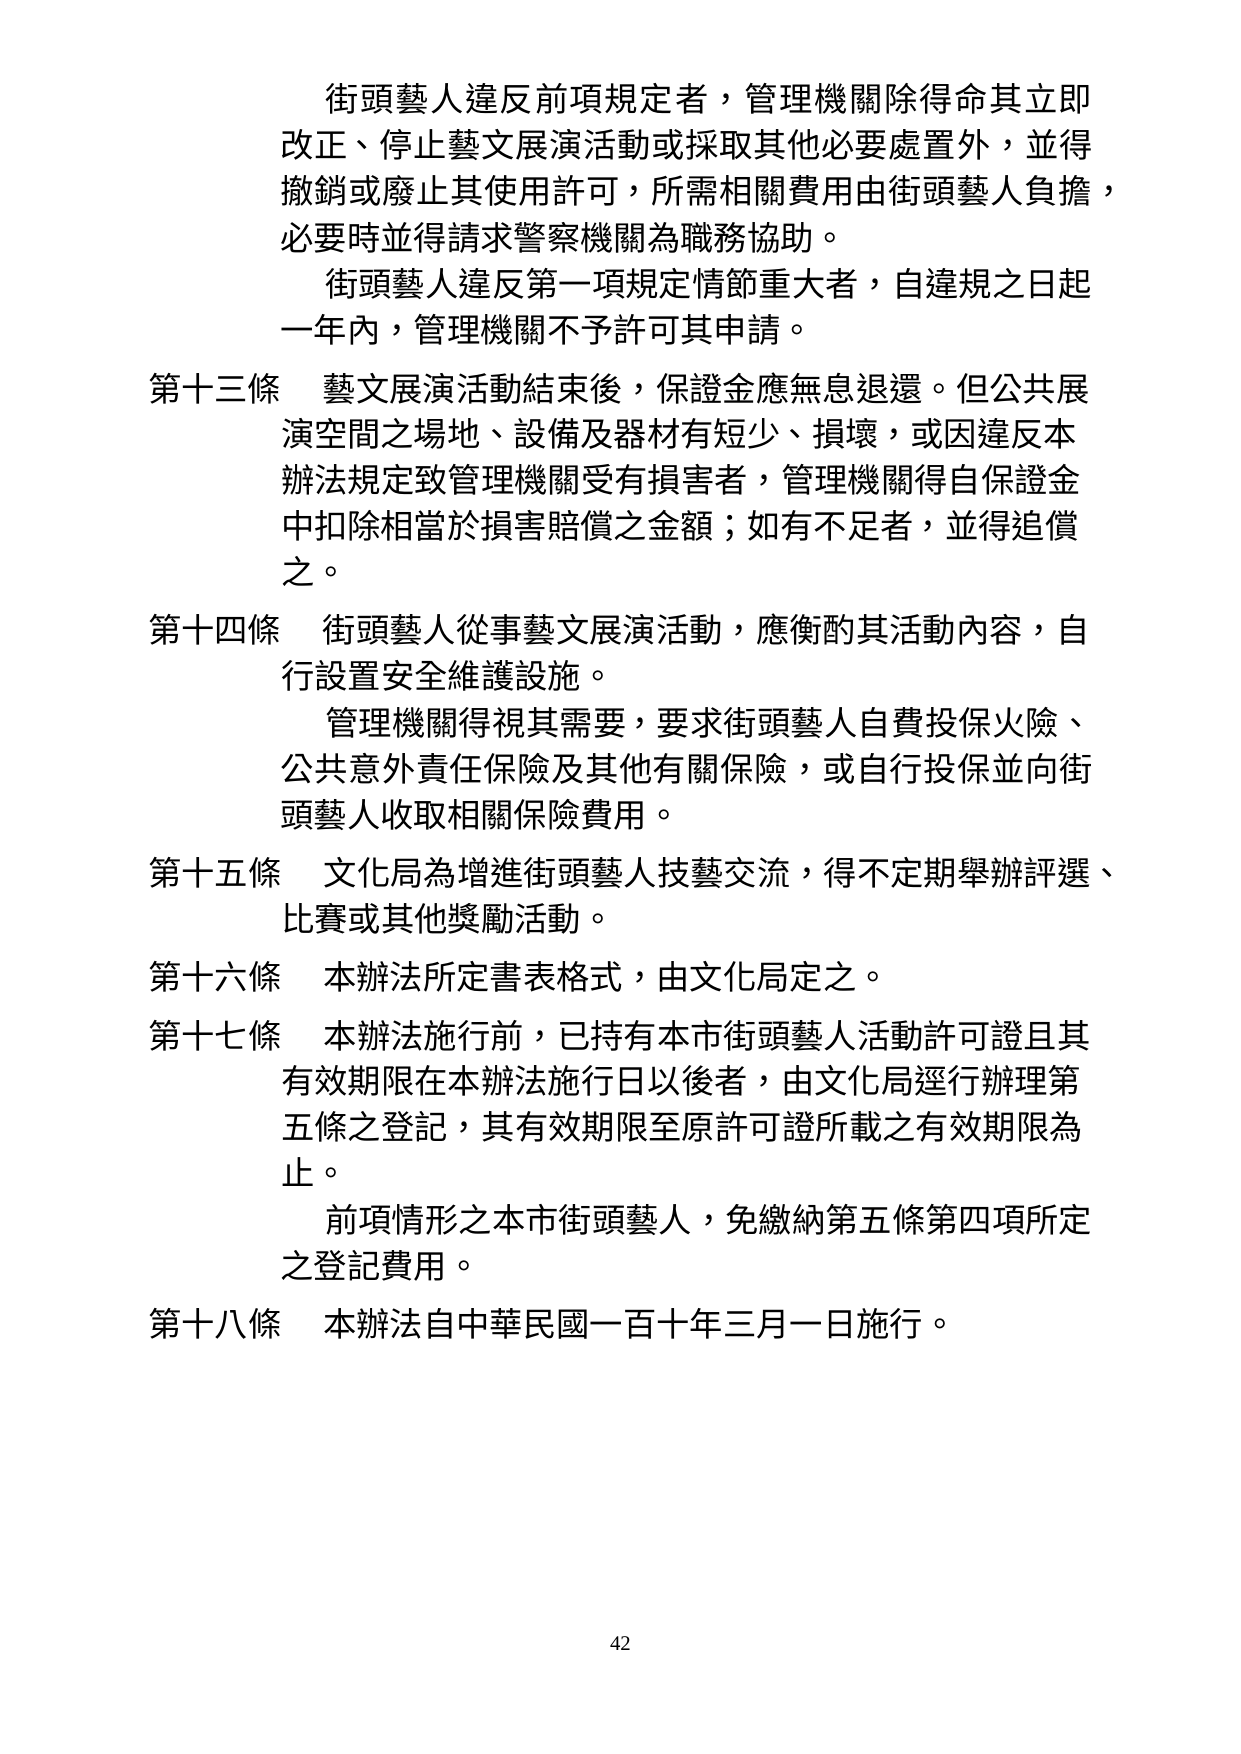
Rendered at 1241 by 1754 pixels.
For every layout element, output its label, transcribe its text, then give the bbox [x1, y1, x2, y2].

text 第十七條 本辦法施行前，已持有本市街頭藝人活動許可證且其有效期限在本辦法施行日以後者，由文化局逕行辦理第五條之登記，其有效期限至原許可證所載之有效期限為止。 [148, 1011, 1093, 1195]
text 第十五條 文化局為增進街頭藝人技藝交流，得不定期舉辦評選、比賽或其他獎勵活動。 [148, 849, 1093, 941]
text 街頭藝人違反第一項規定情節重大者，自違規之日起一年內，管理機關不予許可其申請。 [280, 260, 1093, 352]
text 管理機關得視其需要，要求街頭藝人自費投保火險、公共意外責任保險及其他有關保險，或自行投保並向街頭藝人收取相關保險費用。 [280, 698, 1093, 836]
text 前項情形之本市街頭藝人，免繳納第五條第四項所定之登記費用。 [280, 1195, 1093, 1287]
text 第十六條 本辦法所定書表格式，由文化局定之。 [148, 953, 1093, 999]
text 第十八條 本辦法自中華民國一百十年三月一日施行。 [148, 1300, 1093, 1346]
text 第十三條 藝文展演活動結束後，保證金應無息退還。但公共展演空間之場地、設備及器材有短少、損壞，或因違反本辦法規定致管理機關受有損害者，管理機關得自保證金中扣除相當於損害賠償之金額；如有不足者，並得追償之。 [148, 364, 1093, 593]
text 街頭藝人違反前項規定者，管理機關除得命其立即改正、停止藝文展演活動或採取其他必要處置外，並得撤銷或廢止其使用許可，所需相關費用由街頭藝人負擔，必要時並得請求警察機關為職務協助。 [280, 75, 1093, 259]
text 第十四條 街頭藝人從事藝文展演活動，應衡酌其活動內容，自行設置安全維護設施。 [148, 606, 1093, 698]
